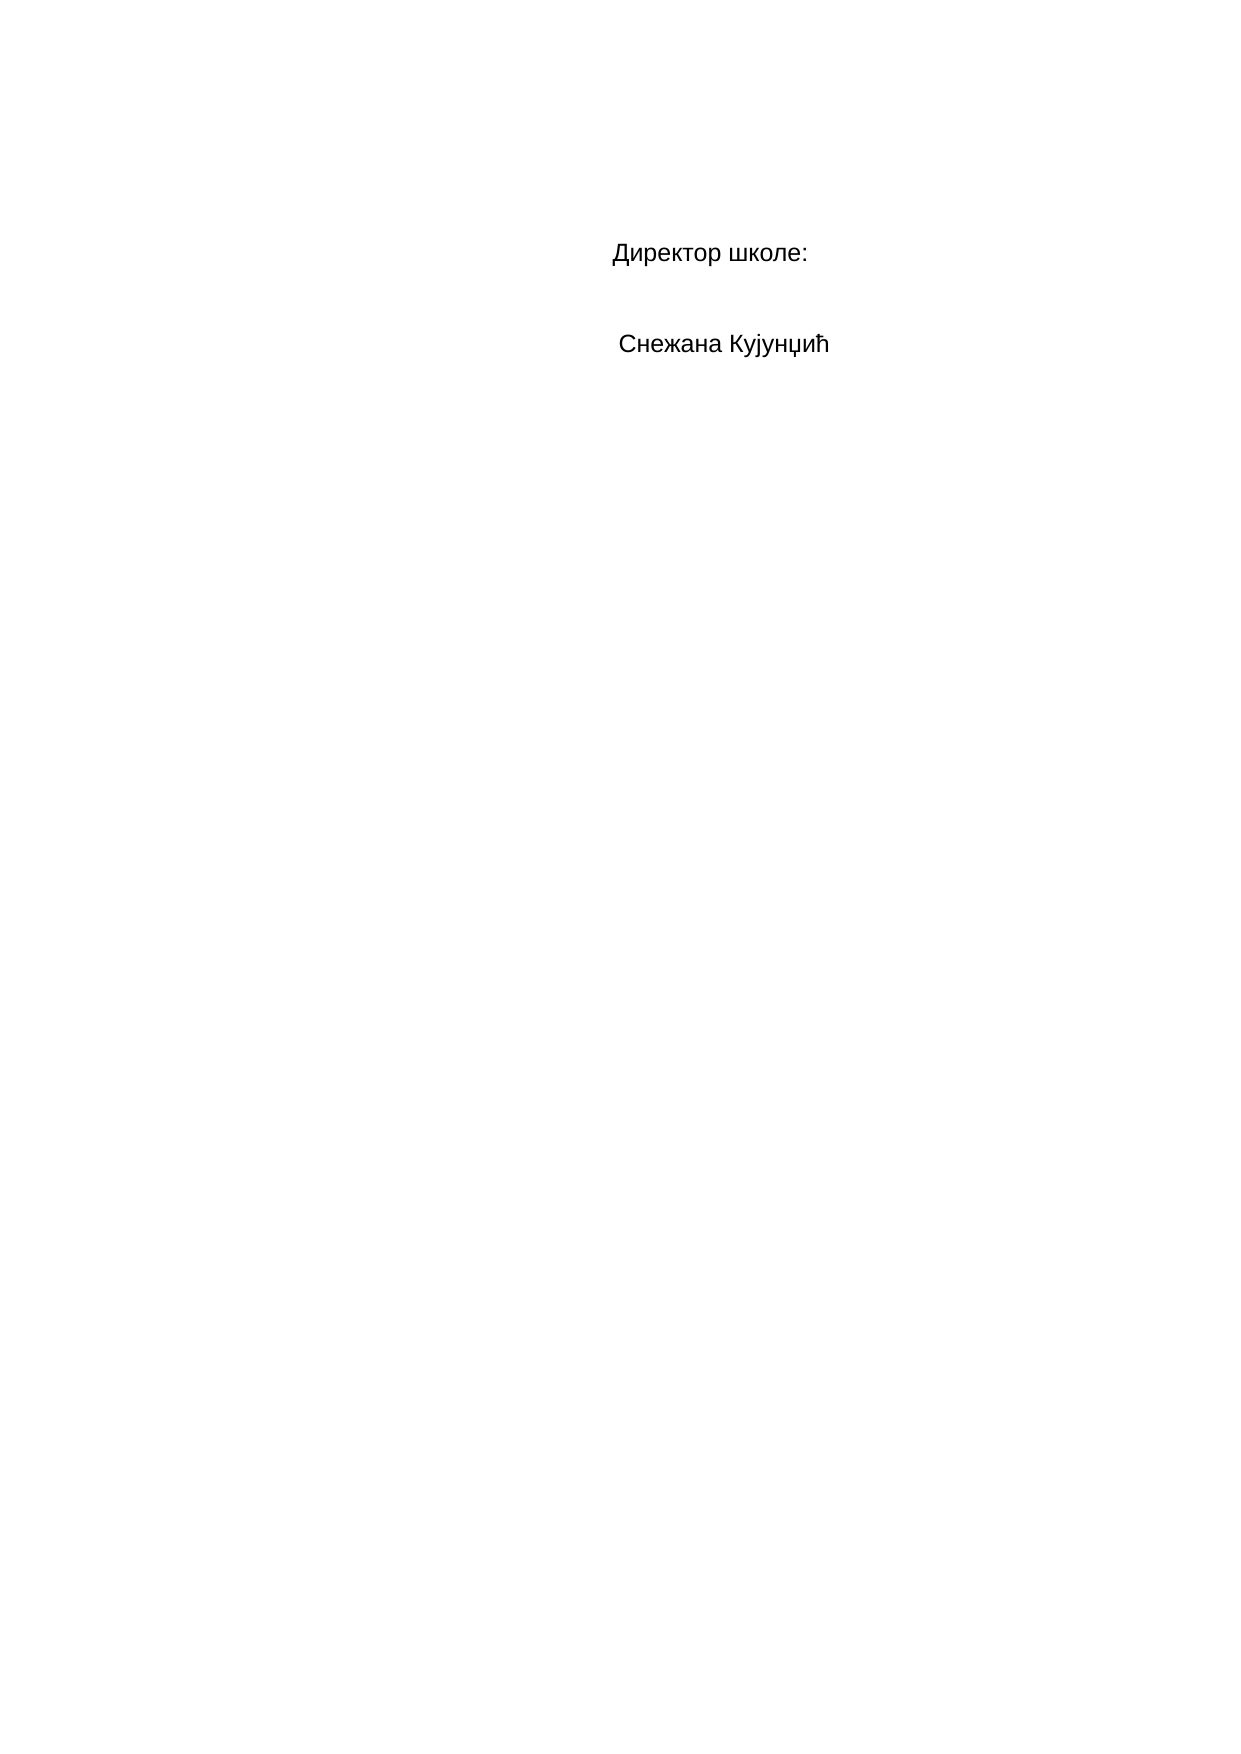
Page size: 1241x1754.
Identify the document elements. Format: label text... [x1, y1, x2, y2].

text Директор школе: [148, 238, 1093, 267]
text Снежана Кујунџић [148, 329, 1093, 358]
